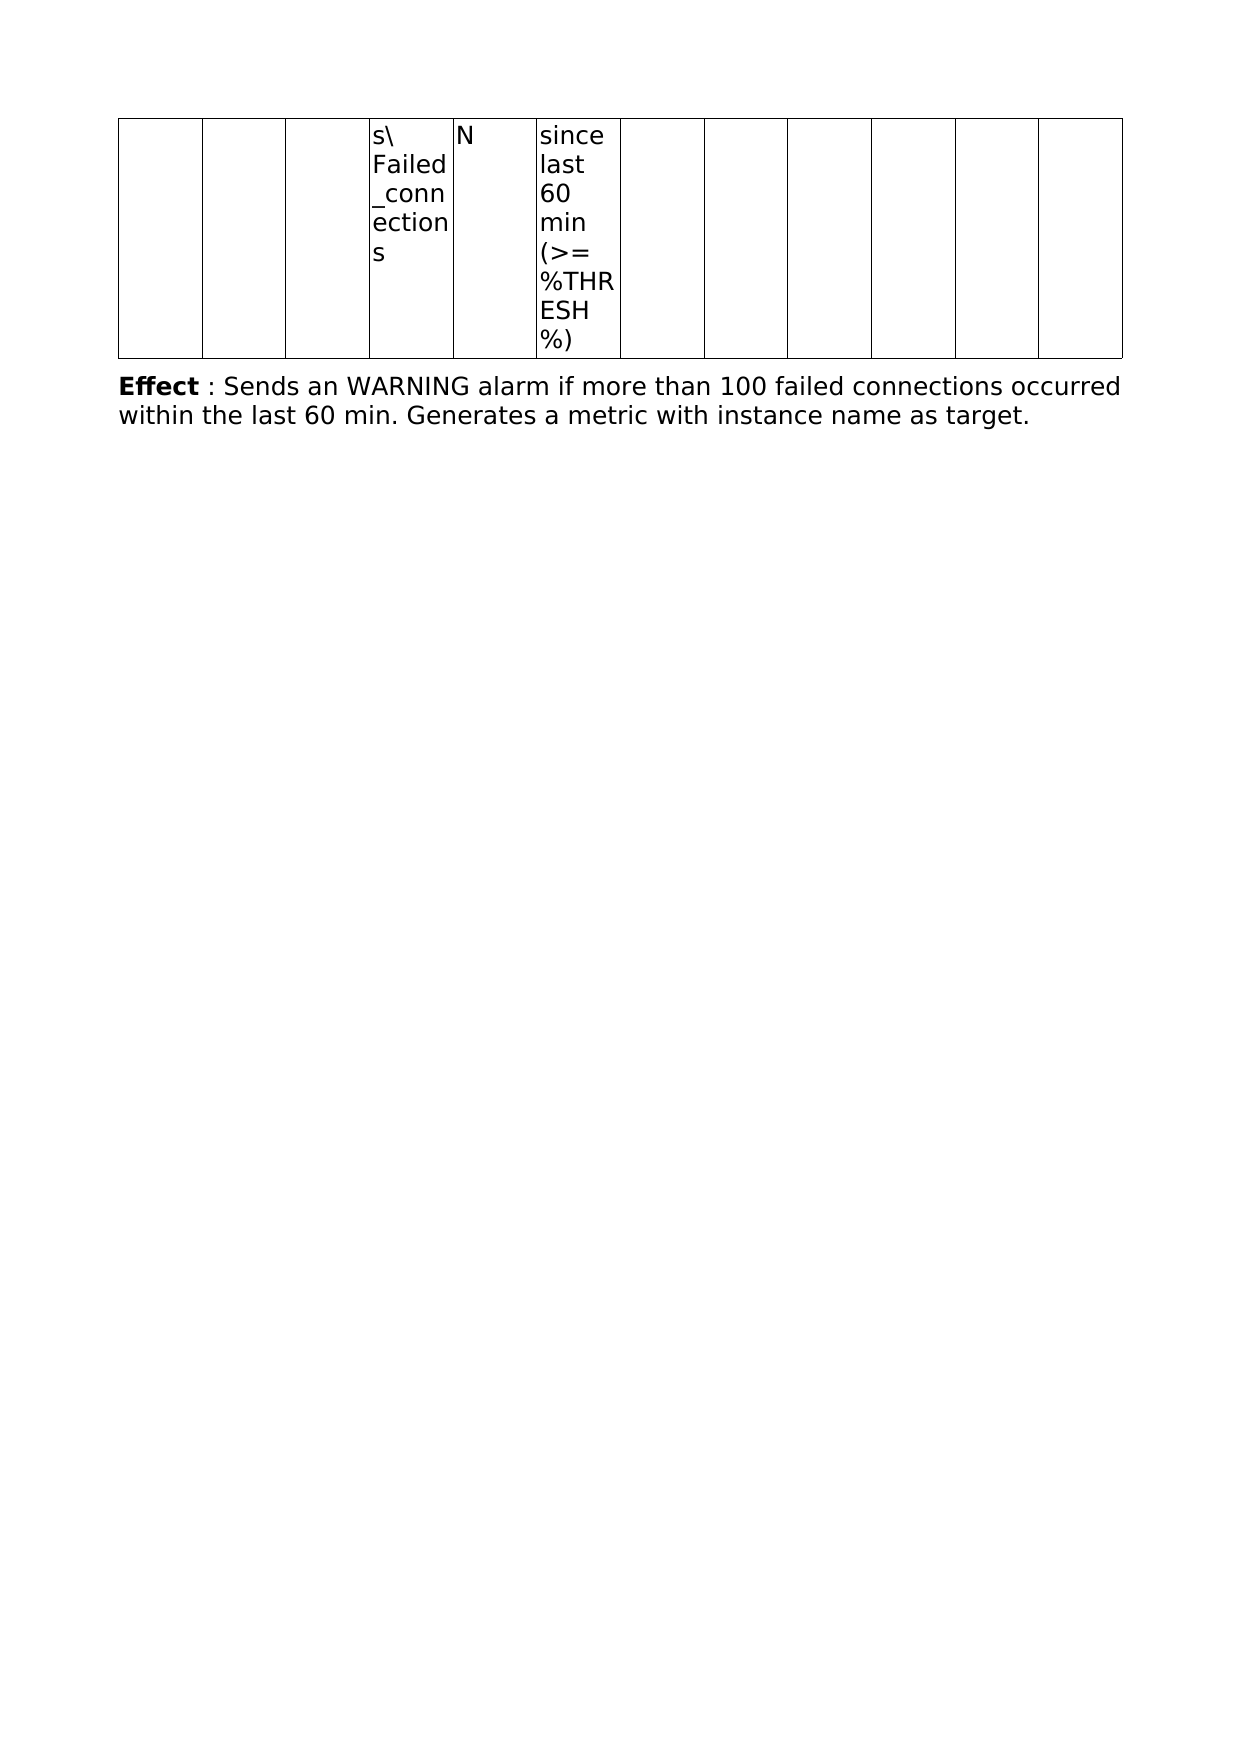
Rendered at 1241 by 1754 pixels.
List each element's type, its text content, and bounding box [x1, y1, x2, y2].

table_cell [286, 119, 369, 357]
table_cell [119, 119, 202, 357]
table_cell N [454, 119, 536, 357]
table_cell [1039, 119, 1122, 357]
table_cell [203, 119, 285, 357]
table_cell s\Failed_connections [370, 119, 453, 357]
text Effect : Sends an WARNING alarm if more than 100 failed connections occurred within the last 60 min. Generates a metric with instance name as target. [118, 372, 1122, 431]
table_cell since last 60 min (>=%THRESH%) [537, 119, 620, 357]
table_cell [872, 119, 955, 357]
table_cell [705, 119, 787, 357]
table_cell [788, 119, 871, 357]
table_cell [621, 119, 704, 357]
table_cell [956, 119, 1038, 357]
